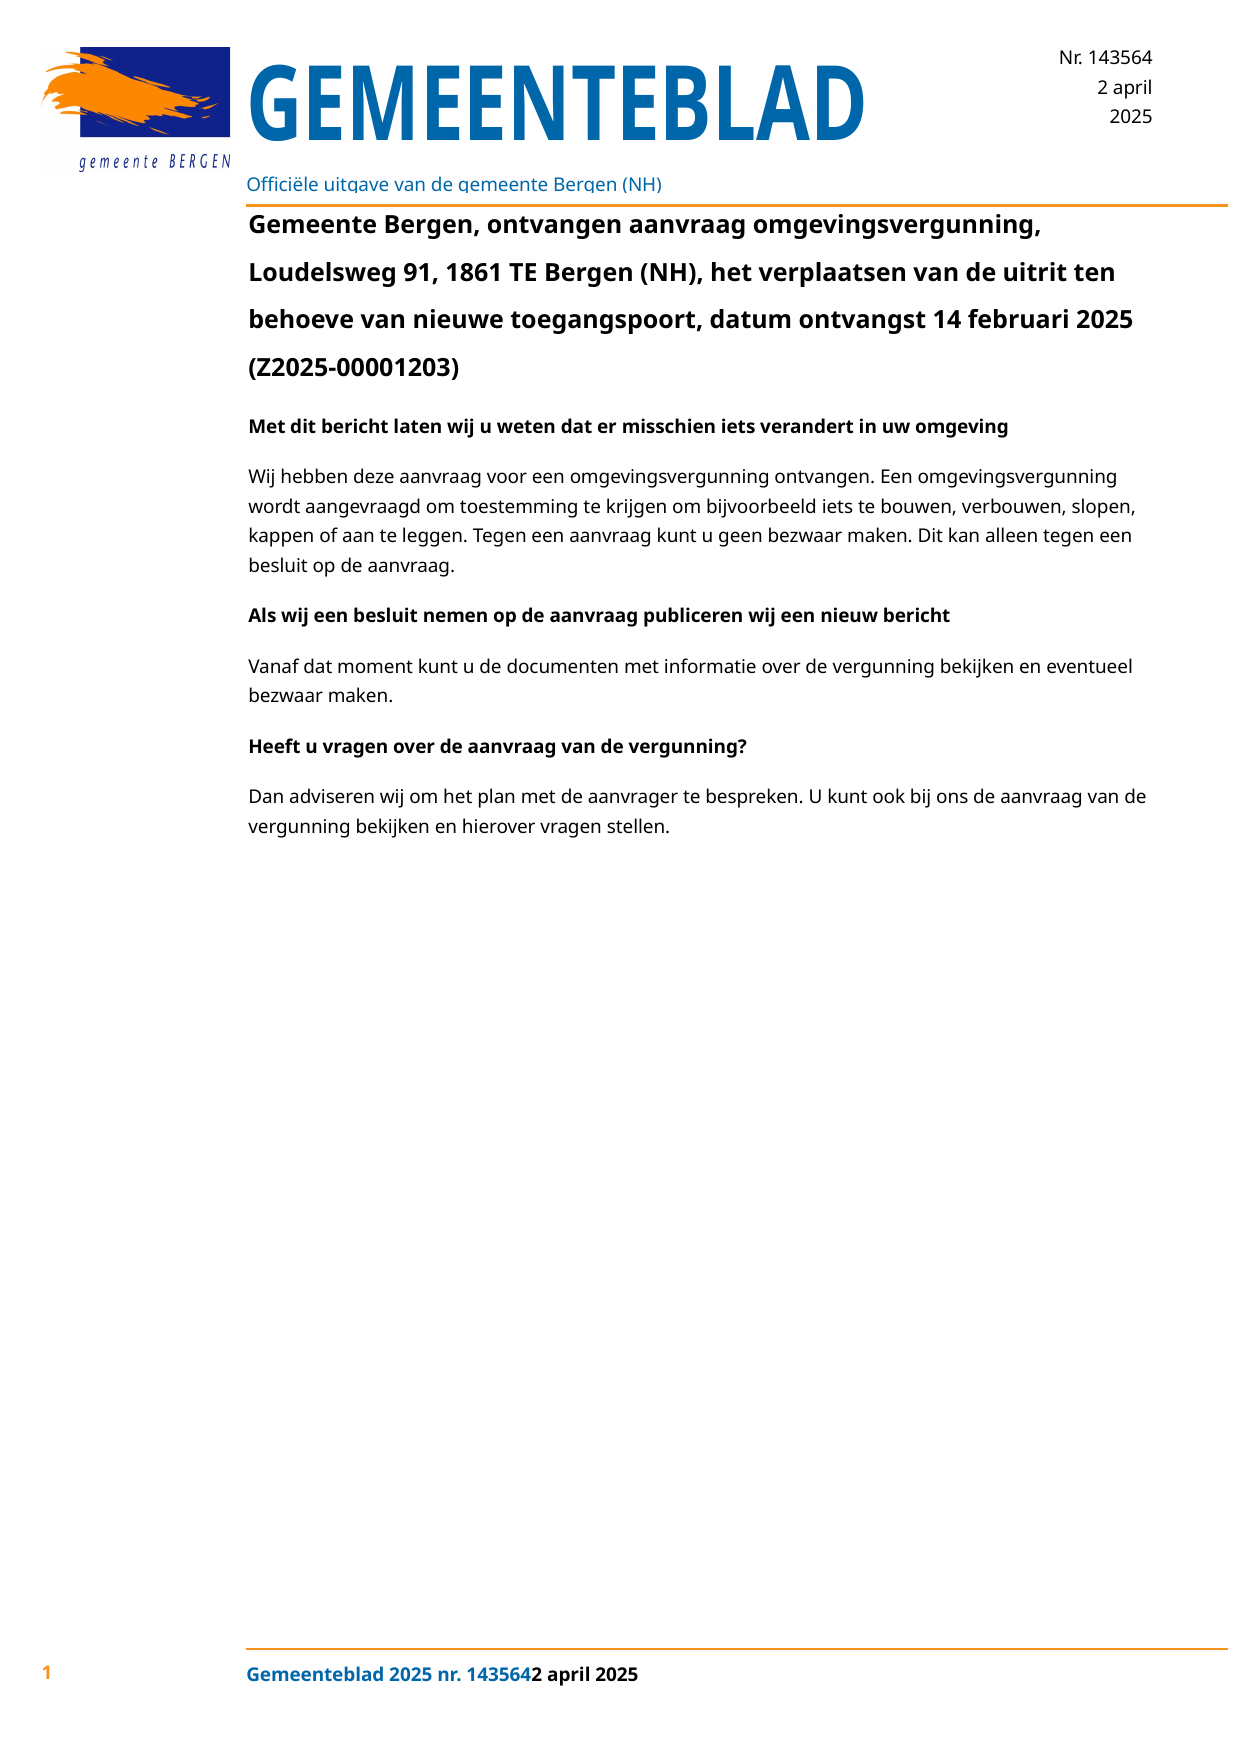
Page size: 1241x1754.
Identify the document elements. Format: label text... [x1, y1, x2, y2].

text Gemeente Bergen, ontvangen aanvraag omgevingsvergunning, Loudelsweg 91, 1861 TE Bergen (NH), het verplaatsen van de uitrit ten behoeve van nieuwe toegangspoort, datum ontvangst 14 februari 2025 (Z2025-00001203) [248, 207, 1152, 384]
text Vanaf dat moment kunt u de documenten met informatie over de vergunning bekijken en eventueel bezwaar maken. [248, 653, 1152, 708]
text Dan adviseren wij om het plan met de aanvrager te bespreken. U kunt ook bij ons de aanvraag van de vergunning bekijken en hierover vragen stellen. [248, 783, 1152, 839]
text Wij hebben deze aanvraag voor een omgevingsvergunning ontvangen. Een omgevingsvergunning wordt aangevraagd om toestemming te krijgen om bijvoorbeeld iets te bouwen, verbouwen, slopen, kappen of aan te leggen. Tegen een aanvraag kunt u geen bezwaar maken. Dit kan alleen tegen een besluit op de aanvraag. [248, 463, 1152, 578]
text Met dit bericht laten wij u weten dat er misschien iets verandert in uw omgeving [248, 413, 1152, 439]
text Heeft u vragen over de aanvraag van de vergunning? [248, 733, 1152, 759]
picture [41, 47, 231, 172]
text Als wij een besluit nemen op de aanvraag publiceren wij een nieuw bericht [248, 603, 1152, 628]
